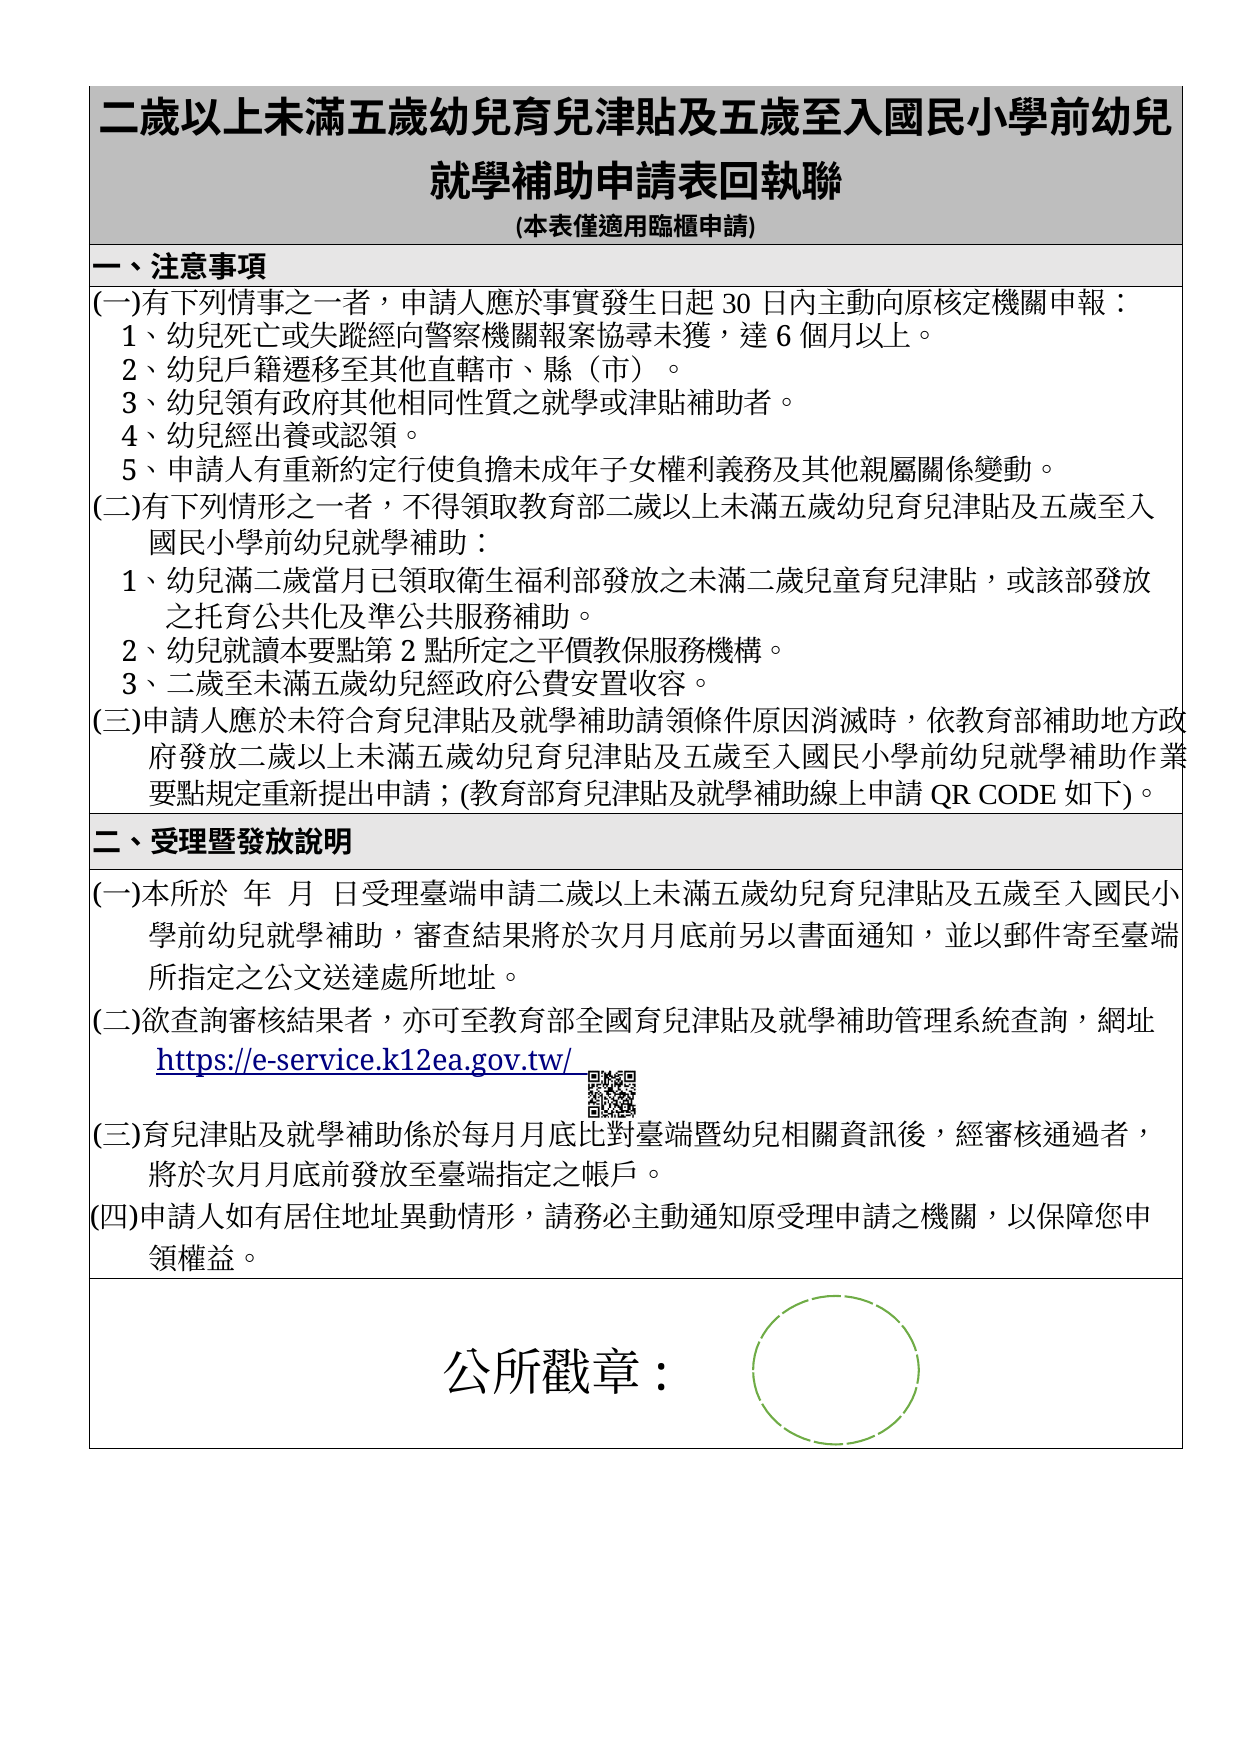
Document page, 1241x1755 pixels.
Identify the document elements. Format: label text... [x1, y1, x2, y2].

table_cell 一、注意事項 [90, 245, 1182, 286]
table_cell (一)有下列情事之一者，申請人應於事實發生日起 30 日內主動向原核定機關申報： 1、幼兒死亡或失蹤經向警察機關報案協尋未獲，達 6 個月以上。 2、幼兒戶籍遷移至其他直轄市、縣（市）。 3、幼兒領有政府其他相同性質之就學或津貼補助者。 4、幼兒經出養或認領。 5、申請人有重新約定行使負擔未成年子女權利義務及其他親屬關係變動。 (二)有下列情形之一者，不得領取教育部二歲以上未滿五歲幼兒育兒津貼及五歲至入國民小學前幼兒就學補助： 1、幼兒滿二歲當月已領取衛生福利部發放之未滿二歲兒童育兒津貼，或該部發放之托育公共化及準公共服務補助。 2、幼兒就讀本要點第 2 點所定之平價教保服務機構。 3、二歲至未滿五歲幼兒經政府公費安置收容。 (三)申請人應於未符合育兒津貼及就學補助請領條件原因消滅時，依教育部補助地方政府發放二歲以上未滿五歲幼兒育兒津貼及五歲至入國民小學前幼兒就學補助作業要點規定重新提出申請；(教育部育兒津貼及就學補助線上申請 QR CODE 如下)。 [90, 287, 1182, 813]
table_cell 二、受理暨發放說明 [90, 814, 1182, 869]
table_cell (一)本所於 年 月 日受理臺端申請二歲以上未滿五歲幼兒育兒津貼及五歲至入國民小學前幼兒就學補助，審查結果將於次月月底前另以書面通知，並以郵件寄至臺端所指定之公文送達處所地址。 (二)欲查詢審核結果者，亦可至教育部全國育兒津貼及就學補助管理系統查詢，網址 https://e-service.k12ea.gov.tw/ (三)育兒津貼及就學補助係於每月月底比對臺端暨幼兒相關資訊後，經審核通過者， 將於次月月底前發放至臺端指定之帳戶。 (四)申請人如有居住地址異動情形，請務必主動通知原受理申請之機關，以保障您申領權益。 [90, 870, 1182, 1278]
table_cell 公所戳章 : [90, 1279, 1182, 1448]
table_header 二歲以上未滿五歲幼兒育兒津貼及五歲至入國民小學前幼兒 就學補助申請表回執聯 (本表僅適用臨櫃申請) [90, 86, 1182, 244]
